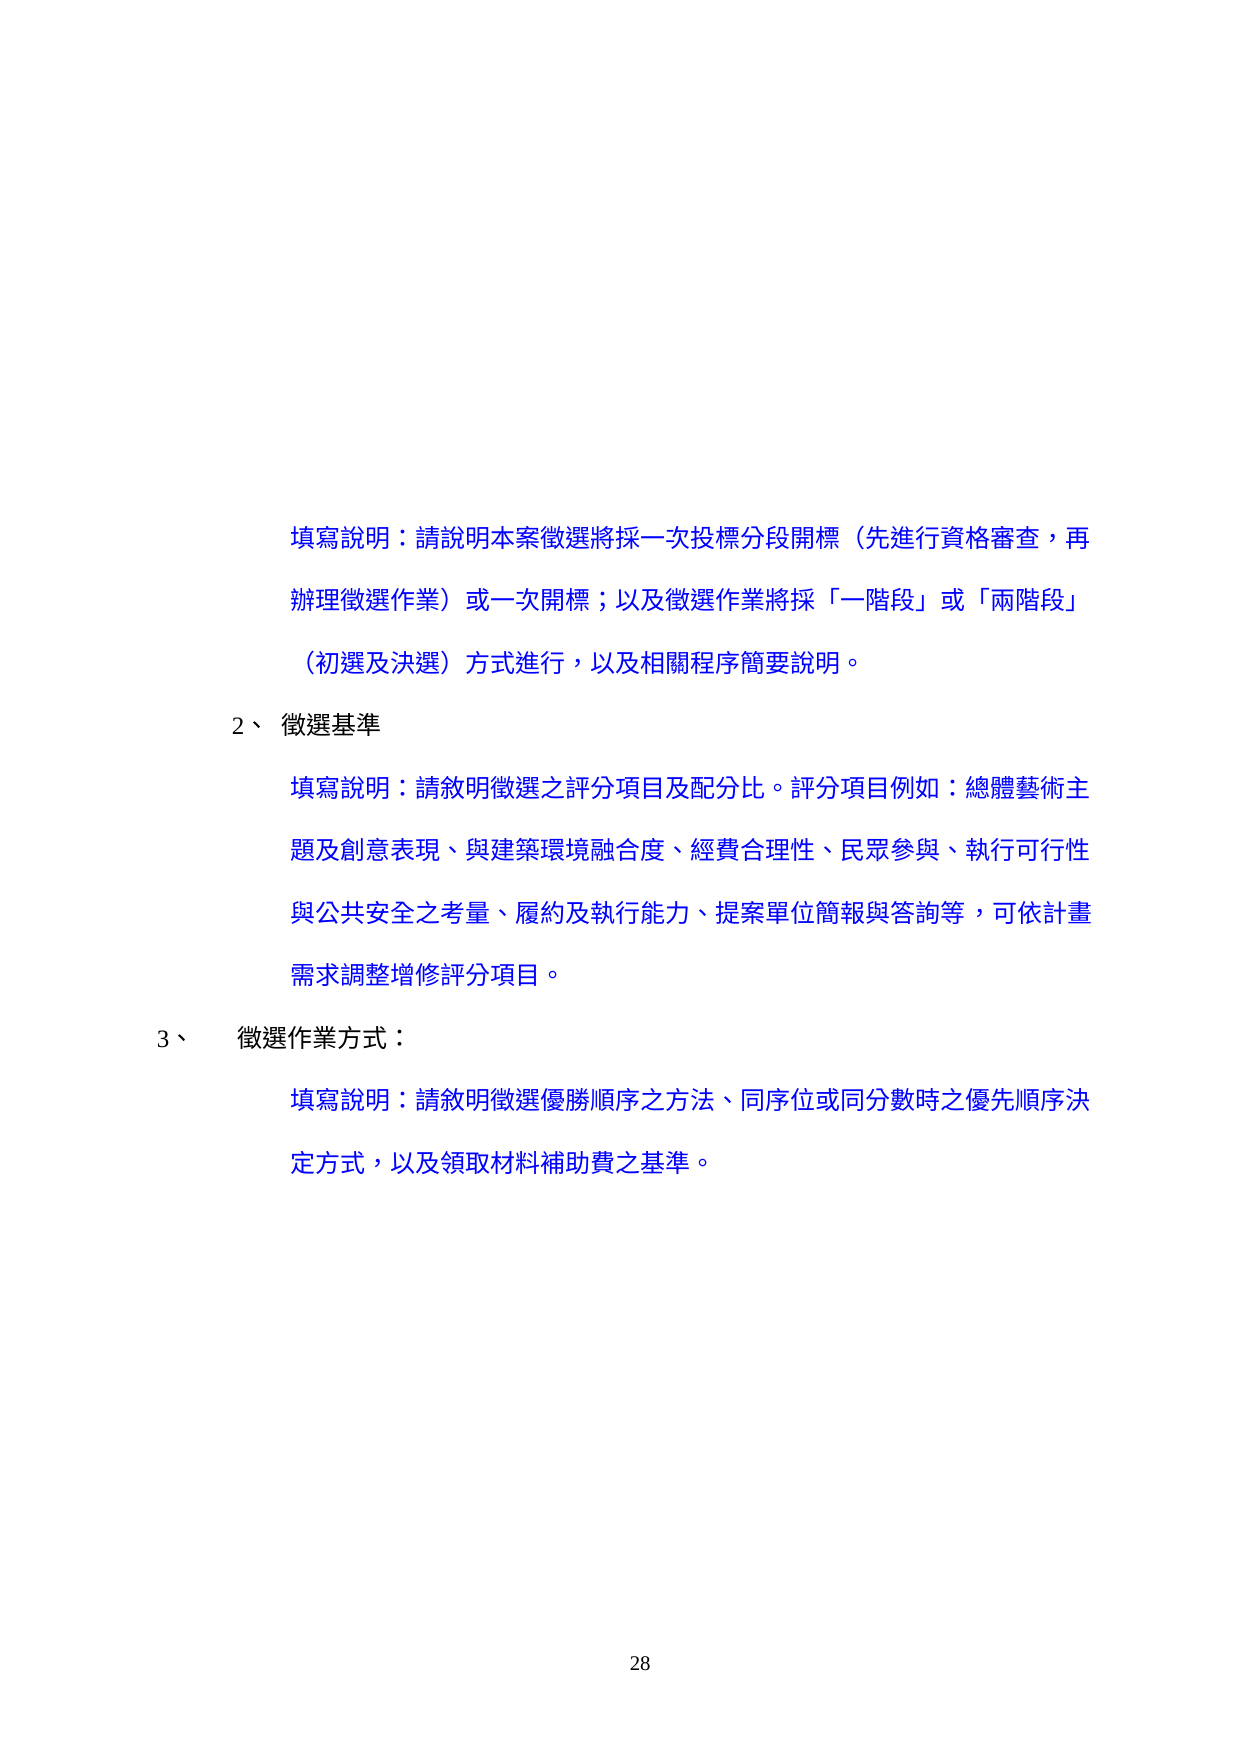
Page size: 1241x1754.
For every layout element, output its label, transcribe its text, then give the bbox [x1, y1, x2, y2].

list 徵選基準 [232, 682, 1092, 744]
list 徵選作業方式： [157, 994, 1092, 1057]
text 填寫說明：請敘明徵選優勝順序之方法、同序位或同分數時之優先順序決定方式，以及領取材料補助費之基準。 [291, 1057, 1092, 1182]
text 填寫說明：請敘明徵選之評分項目及配分比。評分項目例如：總體藝術主題及創意表現、與建築環境融合度、經費合理性、民眾參與、執行可行性與公共安全之考量、履約及執行能力、提案單位簡報與答詢等，可依計畫需求調整增修評分項目。 [291, 744, 1092, 994]
text 填寫說明：請說明本案徵選將採一次投標分段開標（先進行資格審查，再辦理徵選作業）或一次開標；以及徵選作業將採「一階段」或「兩階段」（初選及決選）方式進行，以及相關程序簡要說明。 [290, 494, 1092, 682]
